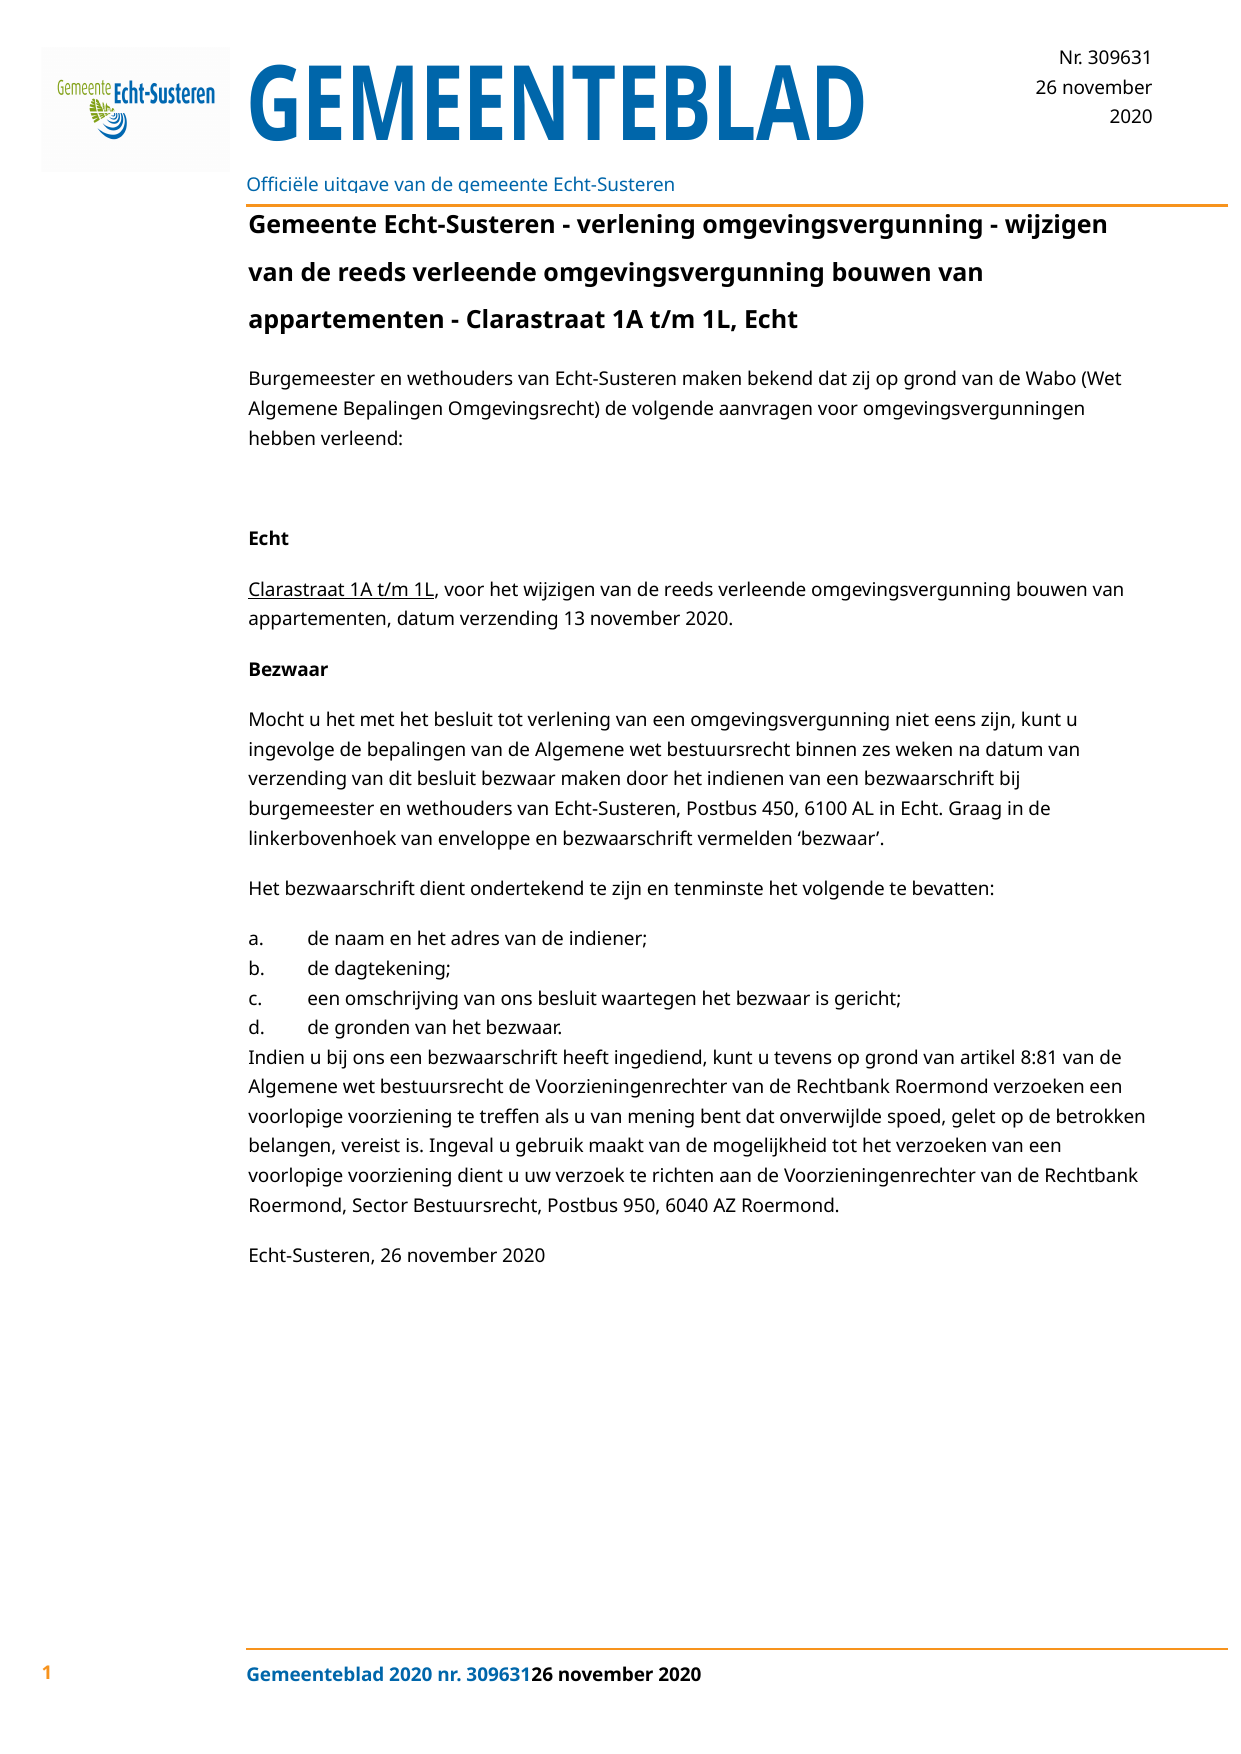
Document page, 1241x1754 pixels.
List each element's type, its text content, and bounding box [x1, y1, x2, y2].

picture [41, 47, 231, 172]
text Clarastraat 1A t/m 1L, voor het wijzigen van de reeds verleende omgevingsvergunning bouwen van appartementen, datum verzending 13 november 2020. [248, 576, 1152, 631]
list de naam en het adres van de indiener; [248, 926, 1152, 951]
text Het bezwaarschrift dient ondertekend te zijn en tenminste het volgende te bevatten: [248, 875, 1152, 901]
text Gemeente Echt-Susteren - verlening omgevingsvergunning - wijzigen van de reeds verleende omgevingsvergunning bouwen van appartementen - Clarastraat 1A t/m 1L, Echt [248, 207, 1152, 336]
list een omschrijving van ons besluit waartegen het bezwaar is gericht; [248, 985, 1152, 1010]
text Burgemeester en wethouders van Echt-Susteren maken bekend dat zij op grond van de Wabo (Wet Algemene Bepalingen Omgevingsrecht) de volgende aanvragen voor omgevingsvergunningen hebben verleend: [248, 366, 1152, 450]
list de gronden van het bezwaar. [248, 1014, 1152, 1040]
text Indien u bij ons een bezwaarschrift heeft ingediend, kunt u tevens op grond van artikel 8:81 van de Algemene wet bestuursrecht de Voorzieningenrechter van de Rechtbank Roermond verzoeken een voorlopige voorziening te treffen als u van mening bent dat onverwijlde spoed, gelet op de betrokken belangen, vereist is. Ingeval u gebruik maakt van de mogelijkheid tot het verzoeken van een voorlopige voorziening dient u uw verzoek te richten aan de Voorzieningenrechter van de Rechtbank Roermond, Sector Bestuursrecht, Postbus 950, 6040 AZ Roermond. [248, 1044, 1152, 1217]
text Mocht u het met het besluit tot verlening van een omgevingsvergunning niet eens zijn, kunt u ingevolge de bepalingen van de Algemene wet bestuursrecht binnen zes weken na datum van verzending van dit besluit bezwaar maken door het indienen van een bezwaarschrift bij burgemeester en wethouders van Echt-Susteren, Postbus 450, 6100 AL in Echt. Graag in de linkerbovenhoek van enveloppe en bezwaarschrift vermelden ‘bezwaar’. [248, 706, 1152, 850]
list de dagtekening; [248, 955, 1152, 981]
text Echt [248, 526, 1152, 551]
text Bezwaar [248, 656, 1152, 682]
text Echt-Susteren, 26 november 2020 [248, 1242, 1152, 1268]
